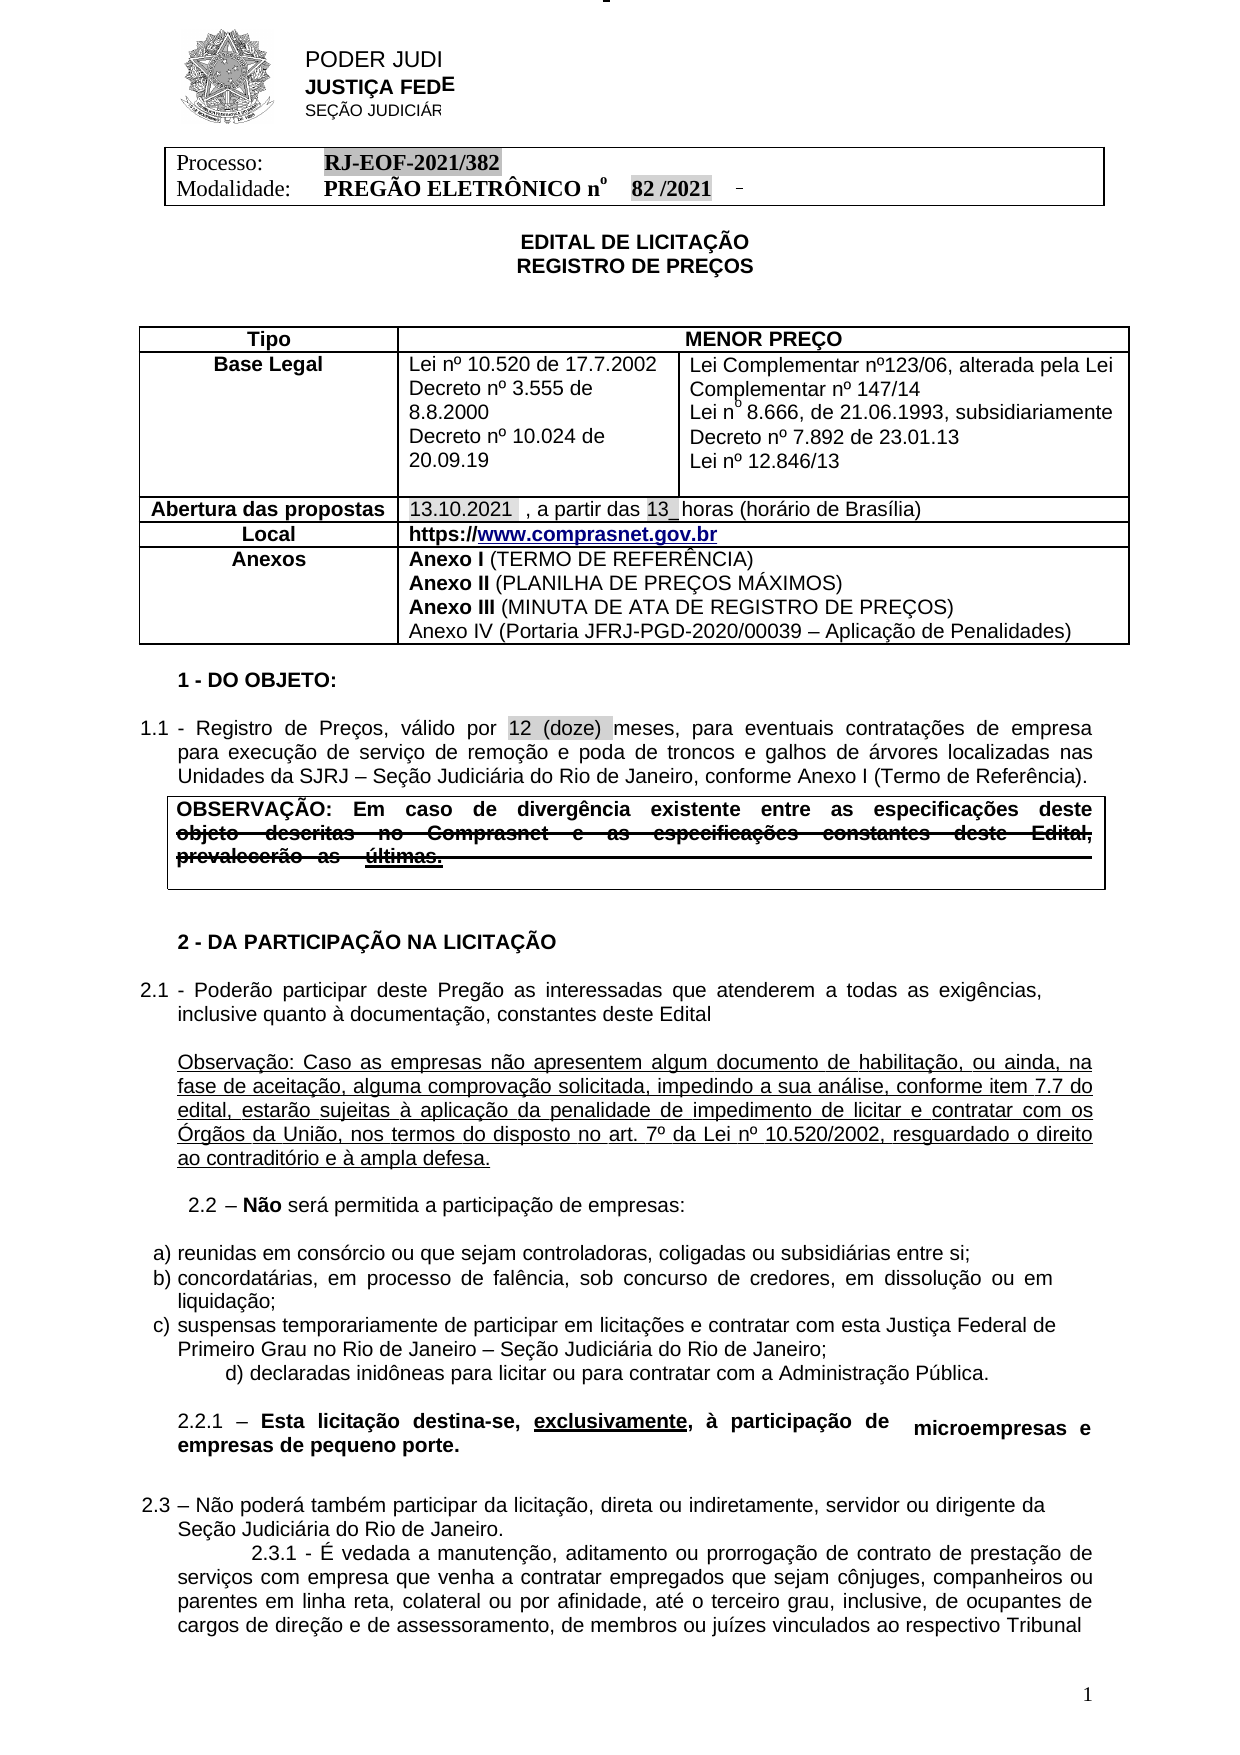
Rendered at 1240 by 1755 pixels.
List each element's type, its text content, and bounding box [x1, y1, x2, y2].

table_cell [399, 498, 409, 521]
table_cell Anexo I (TERMO DE REFERÊNCIA) Anexo II (PLANILHA DE PREÇOS MÁXIMOS) Anexo III (MINUTA DE ATA DE REGISTRO DE PREÇOS) Anexo IV (Portaria JFRJ-PGD-2020/00039 – Aplicação de Penalidades) [399, 548, 1128, 643]
text EDITAL DE LICITAÇÃO REGISTRO DE PREÇOS [516, 230, 754, 278]
table_cell Lei nº 10.520 de 17.7.2002 Decreto nº 3.555 de 8.8.2000 Decreto nº 10.024 de 20.09.19 [399, 353, 678, 496]
list - Registro de Preços, válido por 12 (doze) meses, para eventuais contratações de empresa para execução de serviço de remoção e poda de troncos e galhos de árvores localizadas nas Unidades da SJRJ – Seção Judiciária do Rio de Janeiro, conforme Anexo I (Termo de Referência). [140, 716, 1093, 788]
table_cell Base Legal [140, 353, 397, 496]
list concordatárias, em processo de falência, sob concurso de credores, em dissolução ou em liquidação; [153, 1265, 1093, 1313]
list reunidas em consórcio ou que sejam controladoras, coligadas ou subsidiárias entre si; [153, 1241, 1142, 1265]
table_header Processo: [166, 148, 324, 176]
table_cell Anexos [140, 548, 397, 643]
table_cell Lei Complementar nº123/06, alterada pela Lei Complementar nº 147/14 Lei no 8.666, de 21.06.1993, subsidiariamente Decreto nº 7.892 de 23.01.13 Lei nº 12.846/13 [680, 353, 1128, 496]
table_header MENOR PREÇO [399, 328, 1128, 351]
text Observação: Caso as empresas não apresentem algum documento de habilitação, ou ainda, na fase de aceitação, alguma comprovação solicitada, impedindo a sua análise, conforme item 7.7 do [177, 1050, 1093, 1095]
text Órgãos da União, nos termos do disposto no art. 7º da Lei nº 10.520/2002, resguardado o direito [177, 1120, 1093, 1143]
table_header [502, 148, 1103, 176]
list - Poderão participar deste Pregão as interessadas que atenderem a todas as exigências, inclusive quanto à documentação, constantes deste Edital [140, 978, 1093, 1026]
list – Não será permitida a participação de empresas: [188, 1193, 1142, 1217]
table_cell Local [140, 523, 397, 546]
text edital, estarão sujeitas à aplicação da penalidade de impedimento de licitar e contratar com os [177, 1096, 1093, 1119]
table_cell Abertura das propostas [140, 498, 397, 521]
text E [441, 72, 608, 96]
text 2.2.1 – Esta licitação destina-se, exclusivamente, à participação de empresas de pequeno porte. [177, 1408, 899, 1456]
table_cell 13.10.2021 [409, 498, 519, 521]
table_cell 13_ [647, 498, 679, 521]
text 2.3.1 - É vedada a manutenção, aditamento ou prorrogação de contrato de prestação de serviços com empresa que venha a contratar empregados que sejam cônjuges, companheiros ou parentes em linha reta, colateral ou por afinidade, até o terceiro grau, inclusive, de ocupantes de cargos de direção e de assessoramento, de membros ou juízes vinculados ao respectivo Tribunal [177, 1541, 1093, 1637]
list declaradas inidôneas para licitar ou para contratar com a Administração Pública. [225, 1361, 1142, 1385]
table_cell horas (horário de Brasília) [679, 498, 1128, 521]
list suspensas temporariamente de participar em licitações e contratar com esta Justiça Federal de Primeiro Grau no Rio de Janeiro – Seção Judiciária do Rio de Janeiro; [153, 1313, 1093, 1361]
table_header Tipo [140, 328, 397, 351]
list - DA PARTICIPAÇÃO NA LICITAÇÃO [177, 930, 1142, 954]
table_header RJ-EOF-2021/382 [324, 148, 502, 176]
text microempresas e [913, 1416, 1142, 1440]
table_cell , a partir das [519, 498, 647, 521]
list – Não poderá também participar da licitação, direta ou indiretamente, servidor ou dirigente da Seção Judiciária do Rio de Janeiro. [141, 1493, 1093, 1541]
table_cell Modalidade: PREGÃO ELETRÔNICO no 82 /2021 [166, 176, 1103, 204]
table_cell https://www.comprasnet.gov.br [399, 523, 1128, 546]
text ao contraditório e à ampla defesa. [177, 1144, 1093, 1169]
list - DO OBJETO: [177, 668, 1142, 692]
